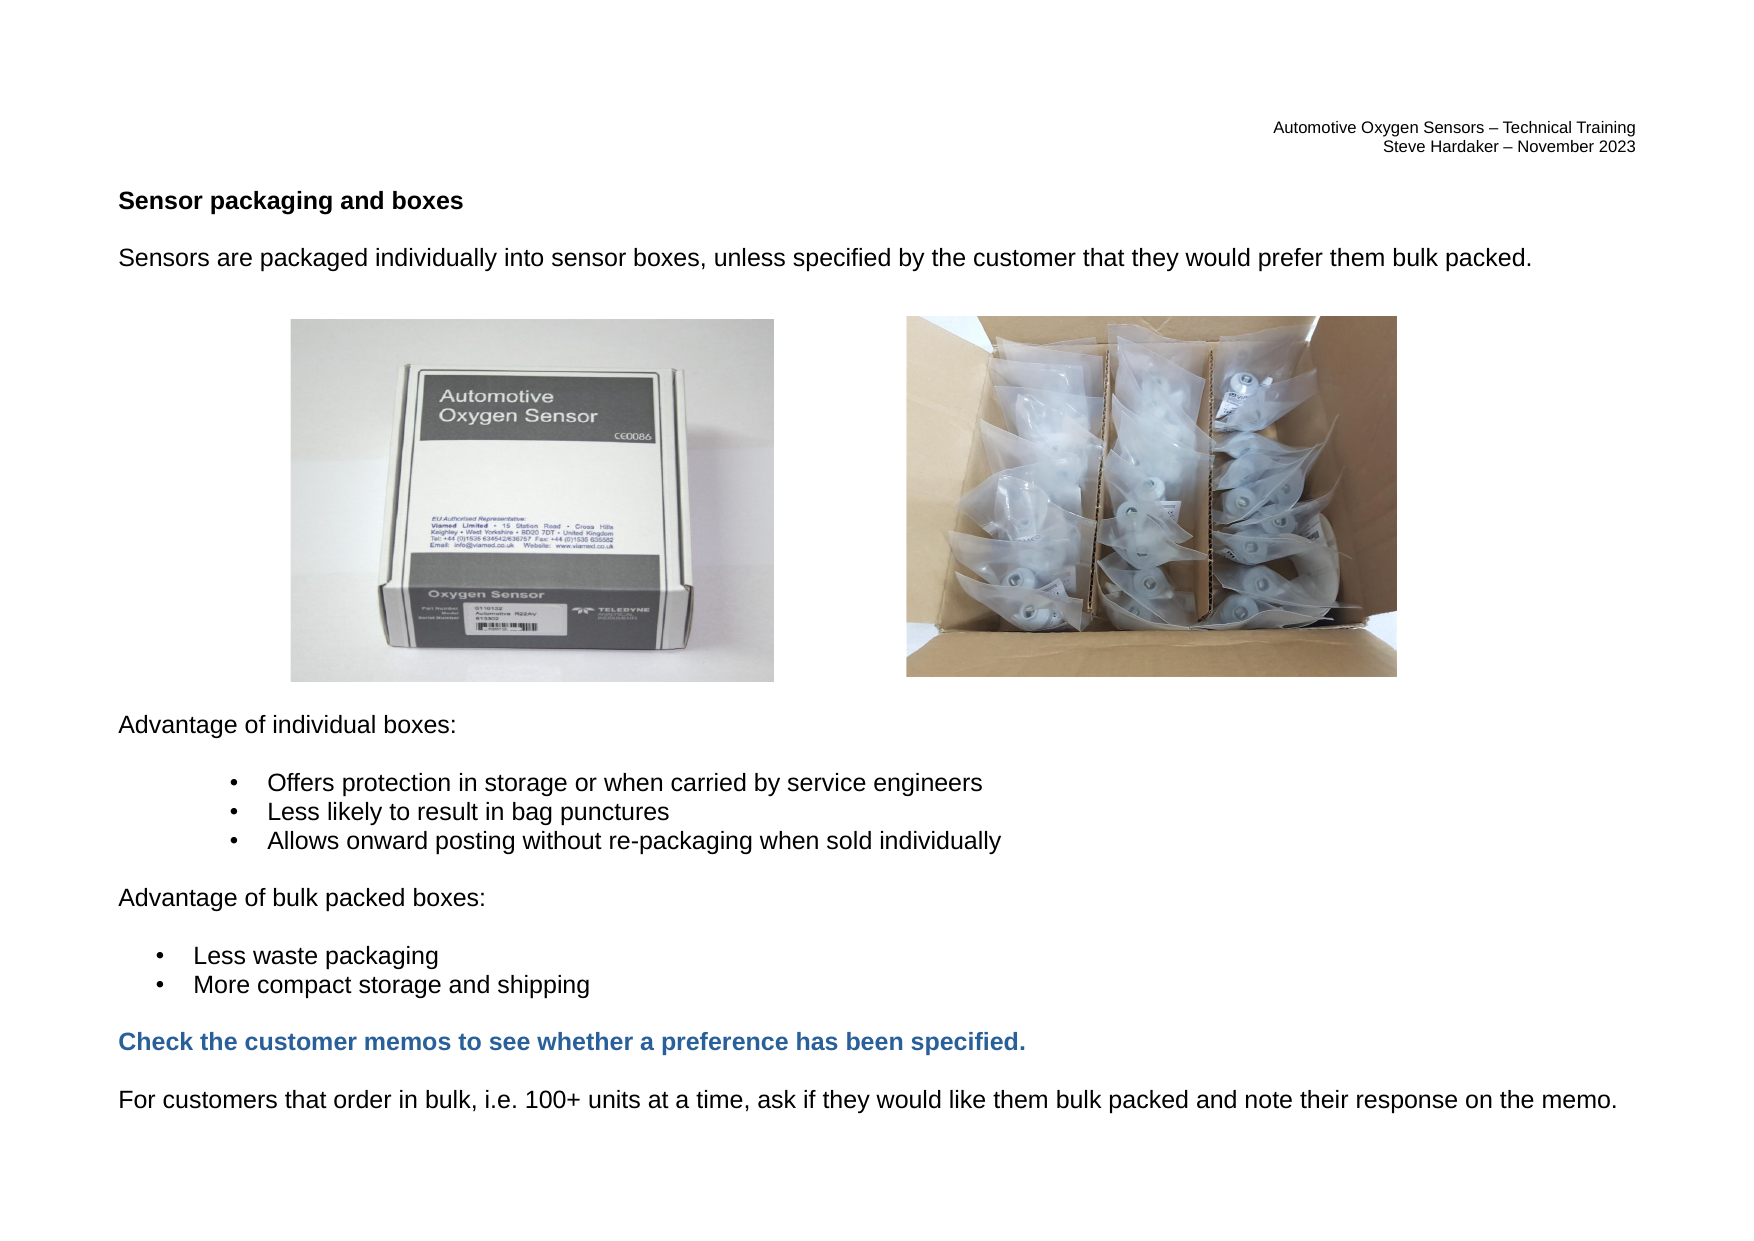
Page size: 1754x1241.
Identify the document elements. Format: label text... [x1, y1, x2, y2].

text Sensor packaging and boxes [118, 186, 1636, 215]
text Sensors are packaged individually into sensor boxes, unless specified by the customer that they would prefer them bulk packed. [118, 243, 1636, 272]
list Less waste packaging [156, 941, 1636, 970]
text Advantage of individual boxes: [118, 711, 1636, 739]
list More compact storage and shipping [156, 970, 1636, 998]
text Advantage of bulk packed boxes: [118, 883, 1636, 912]
picture [906, 316, 1397, 677]
text For customers that order in bulk, i.e. 100+ units at a time, ask if they would like them bulk packed and note their response on the memo. [118, 1085, 1636, 1113]
list Less likely to result in bag punctures [229, 797, 1636, 826]
list Allows onward posting without re-packaging when sold individually [229, 826, 1636, 854]
picture [290, 319, 774, 682]
list Offers protection in storage or when carried by service engineers [229, 768, 1636, 797]
text Check the customer memos to see whether a preference has been specified. [118, 1027, 1636, 1056]
